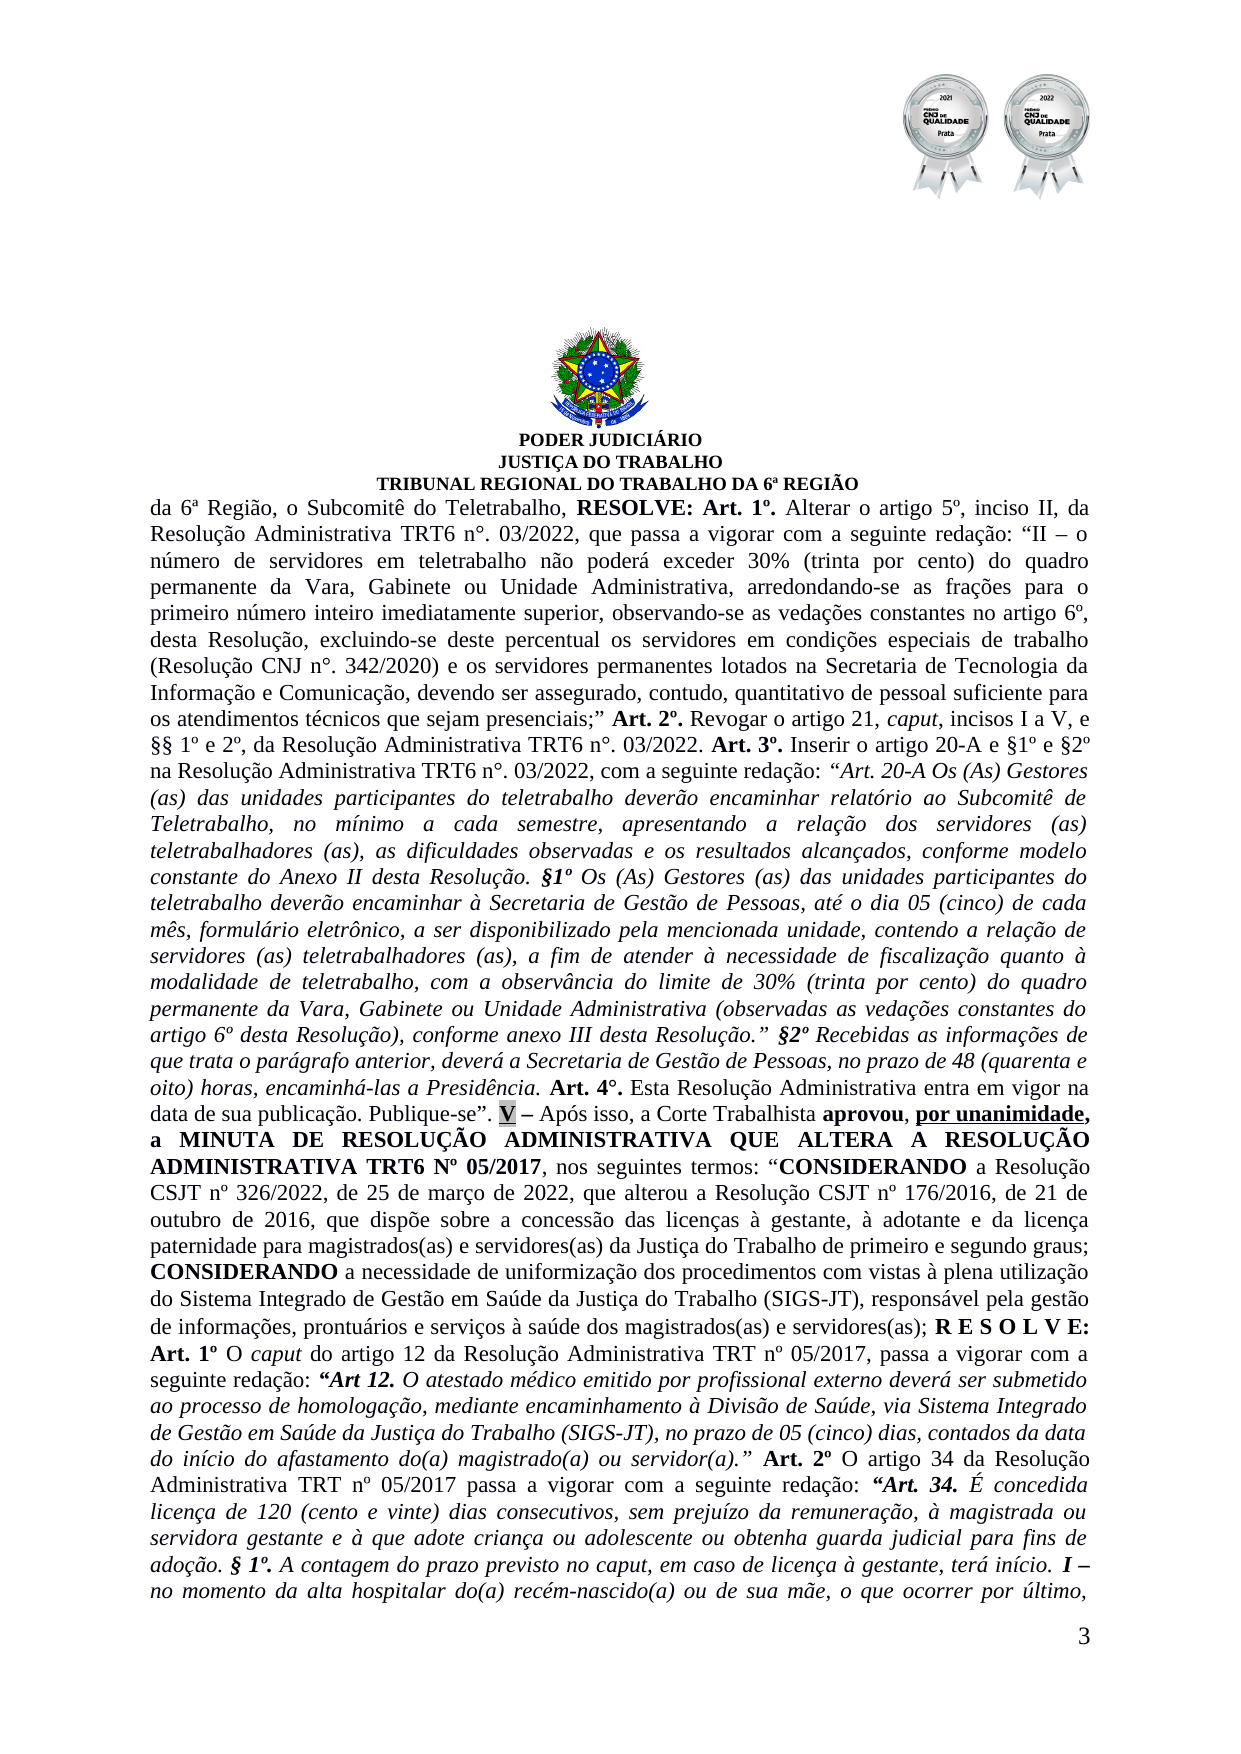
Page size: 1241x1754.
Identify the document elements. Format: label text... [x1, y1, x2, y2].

text da 6ª Região, o Subcomitê do Teletrabalho, RESOLVE: Art. 1º. Alterar o artigo 5º, inciso II, da Resolução Administrativa TRT6 n°. 03/2022, que passa a vigorar com a seguinte redação: “II – o número de servidores em teletrabalho não poderá exceder 30% (trinta por cento) do quadro permanente da Vara, Gabinete ou Unidade Administrativa, arredondando-se as frações para o primeiro número inteiro imediatamente superior, observando-se as vedações constantes no artigo 6º, desta Resolução, excluindo-se deste percentual os servidores em condições especiais de trabalho (Resolução CNJ n°. 342/2020) e os servidores permanentes lotados na Secretaria de Tecnologia da Informação e Comunicação, devendo ser assegurado, contudo, quantitativo de pessoal suficiente para os atendimentos técnicos que sejam presenciais;” Art. 2º. Revogar o artigo 21, caput, incisos I a V, e §§ 1º e 2º, da Resolução Administrativa TRT6 n°. 03/2022. Art. 3º. Inserir o artigo 20-A e §1º e §2º na Resolução Administrativa TRT6 n°. 03/2022, com a seguinte redação: “Art. 20-A Os (As) Gestores (as) das unidades participantes do teletrabalho deverão encaminhar relatório ao Subcomitê de Teletrabalho, no mínimo a cada semestre, apresentando a relação dos servidores (as) teletrabalhadores (as), as dificuldades observadas e os resultados alcançados, conforme modelo constante do Anexo II desta Resolução. §1º Os (As) Gestores (as) das unidades participantes do teletrabalho deverão encaminhar à Secretaria de Gestão de Pessoas, até o dia 05 (cinco) de cada mês, formulário eletrônico, a ser disponibilizado pela mencionada unidade, contendo a relação de servidores (as) teletrabalhadores (as), a fim de atender à necessidade de fiscalização quanto à modalidade de teletrabalho, com a observância do limite de 30% (trinta por cento) do quadro permanente da Vara, Gabinete ou Unidade Administrativa (observadas as vedações constantes do artigo 6º desta Resolução), conforme anexo III desta Resolução.” §2º Recebidas as informações de que trata o parágrafo anterior, deverá a Secretaria de Gestão de Pessoas, no prazo de 48 (quarenta e oito) horas, encaminhá-las a Presidência. Art. 4°. Esta Resolução Administrativa entra em vigor na data de sua publicação. Publique-se”. V – Após isso, a Corte Trabalhista aprovou, por unanimidade, a MINUTA DE RESOLUÇÃO ADMINISTRATIVA QUE ALTERA A RESOLUÇÃO ADMINISTRATIVA TRT6 Nº 05/2017, nos seguintes termos: “CONSIDERANDO a Resolução CSJT nº 326/2022, de 25 de março de 2022, que alterou a Resolução CSJT nº 176/2016, de 21 de outubro de 2016, que dispõe sobre a concessão das licenças à gestante, à adotante e da licença paternidade para magistrados(as) e servidores(as) da Justiça do Trabalho de primeiro e segundo graus; CONSIDERANDO a necessidade de uniformização dos procedimentos com vistas à plena utilização do Sistema Integrado de Gestão em Saúde da Justiça do Trabalho (SIGS-JT), responsável pela gestão de informações, prontuários e serviços à saúde dos magistrados(as) e servidores(as); R E S O L V E: Art. 1º O caput do artigo 12 da Resolução Administrativa TRT nº 05/2017, passa a vigorar com a seguinte redação: “Art 12. O atestado médico emitido por profissional externo deverá ser submetido ao processo de homologação, mediante encaminhamento à Divisão de Saúde, via Sistema Integrado de Gestão em Saúde da Justiça do Trabalho (SIGS-JT), no prazo de 05 (cinco) dias, contados da data do início do afastamento do(a) magistrado(a) ou servidor(a).” Art. 2º O artigo 34 da Resolução Administrativa TRT nº 05/2017 passa a vigorar com a seguinte redação: “Art. 34. É concedida licença de 120 (cento e vinte) dias consecutivos, sem prejuízo da remuneração, à magistrada ou servidora gestante e à que adote criança ou adolescente ou obtenha guarda judicial para fins de adoção. § 1º. A contagem do prazo previsto no caput, em caso de licença à gestante, terá início. I – no momento da alta hospitalar do(a) recém-nascido(a) ou de sua mãe, o que ocorrer por último, [150, 494, 1090, 1603]
